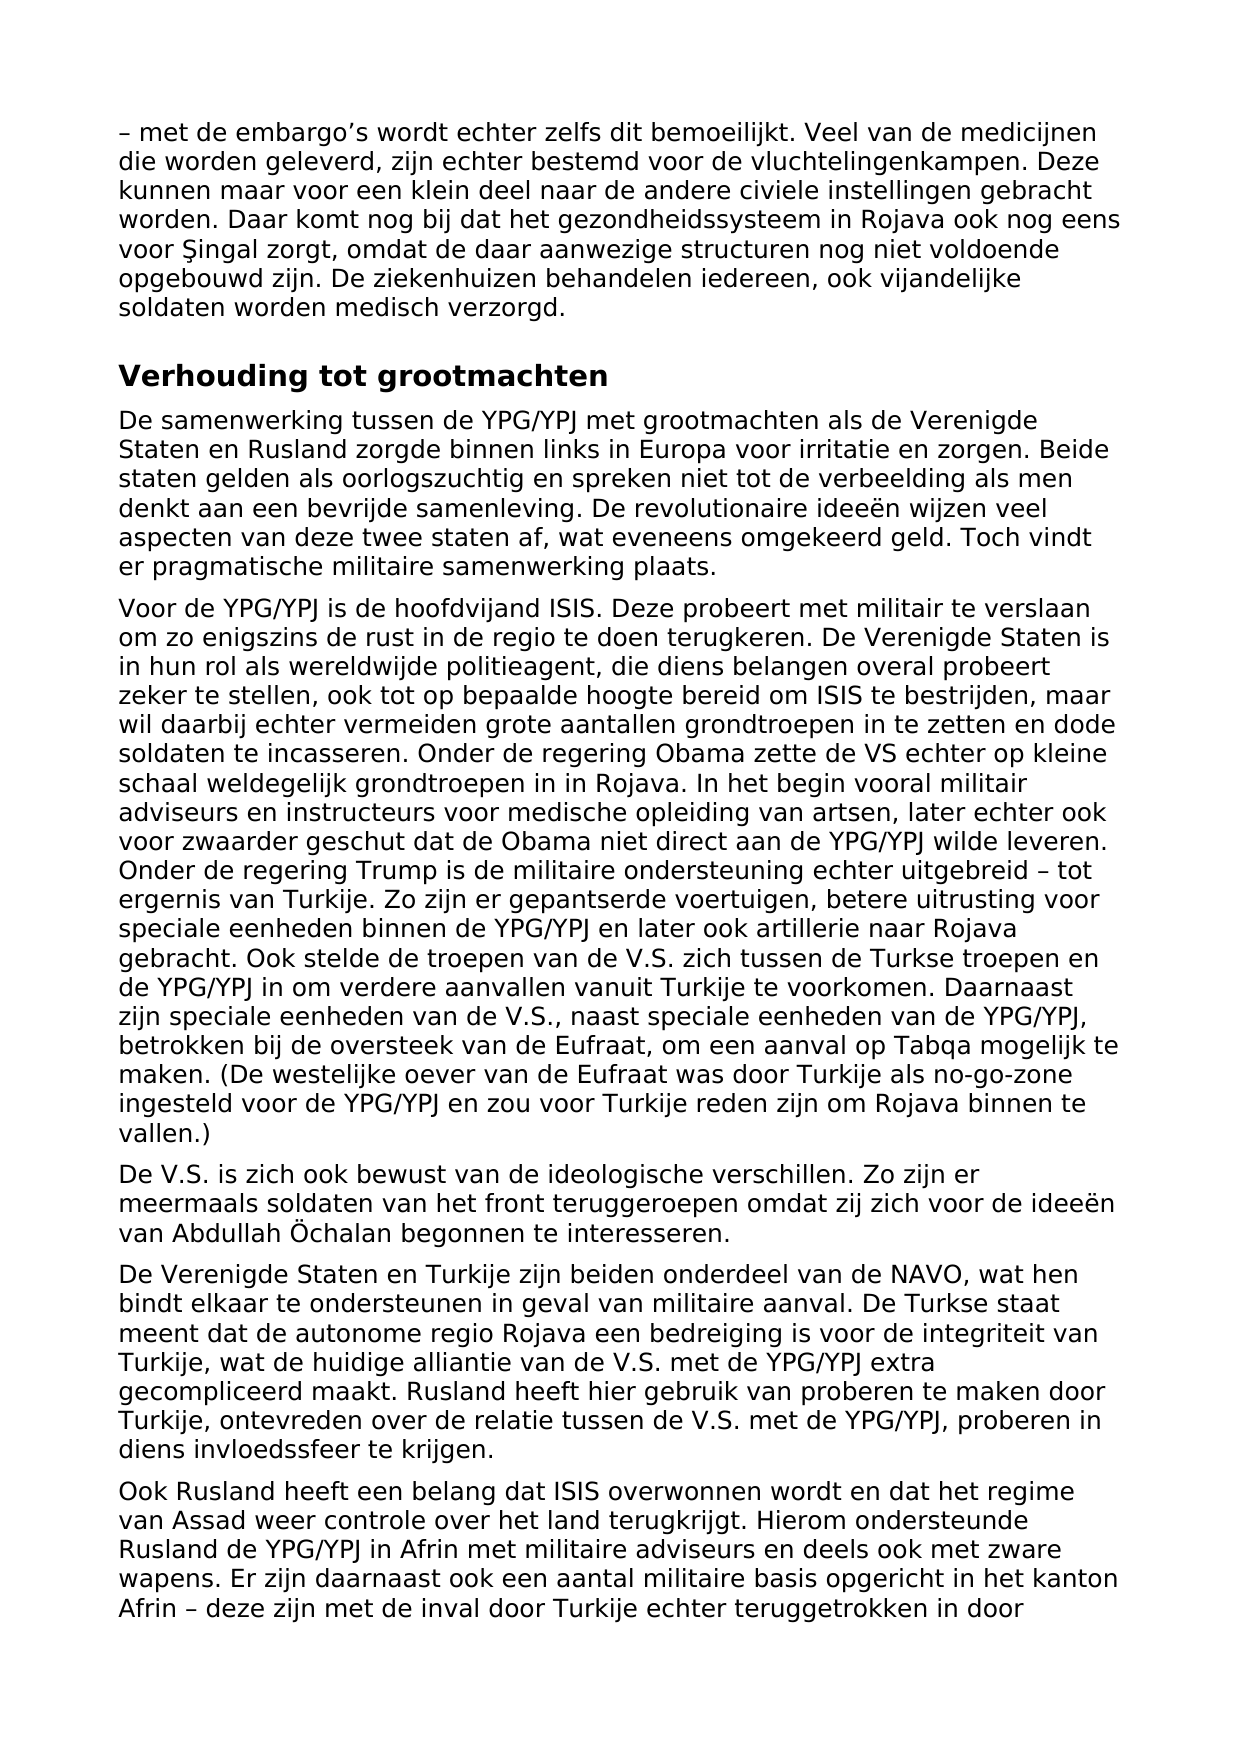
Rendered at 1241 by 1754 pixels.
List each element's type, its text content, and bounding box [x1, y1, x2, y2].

text Ook Rusland heeft een belang dat ISIS overwonnen wordt en dat het regime van Assad weer controle over het land terugkrijgt. Hierom ondersteunde Rusland de YPG/YPJ in Afrin met militaire adviseurs en deels ook met zware wapens. Er zijn daarnaast ook een aantal militaire basis opgericht in het kanton Afrin – deze zijn met de inval door Turkije echter teruggetrokken in door [118, 1477, 1122, 1623]
text De samenwerking tussen de YPG/YPJ met grootmachten als de Verenigde Staten en Rusland zorgde binnen links in Europa voor irritatie en zorgen. Beide staten gelden als oorlogszuchtig en spreken niet tot de verbeelding als men denkt aan een bevrijde samenleving. De revolutionaire ideeën wijzen veel aspecten van deze twee staten af, wat eveneens omgekeerd geld. Toch vindt er pragmatische militaire samenwerking plaats. [118, 406, 1122, 581]
text Voor de YPG/YPJ is de hoofdvijand ISIS. Deze probeert met militair te verslaan om zo enigszins de rust in de regio te doen terugkeren. De Verenigde Staten is in hun rol als wereldwijde politieagent, die diens belangen overal probeert zeker te stellen, ook tot op bepaalde hoogte bereid om ISIS te bestrijden, maar wil daarbij echter vermeiden grote aantallen grondtroepen in te zetten en dode soldaten te incasseren. Onder de regering Obama zette de VS echter op kleine schaal weldegelijk grondtroepen in in Rojava. In het begin vooral militair adviseurs en instructeurs voor medische opleiding van artsen, later echter ook voor zwaarder geschut dat de Obama niet direct aan de YPG/YPJ wilde leveren. Onder de regering Trump is de militaire ondersteuning echter uitgebreid – tot ergernis van Turkije. Zo zijn er gepantserde voertuigen, betere uitrusting voor speciale eenheden binnen de YPG/YPJ en later ook artillerie naar Rojava gebracht. Ook stelde de troepen van de V.S. zich tussen de Turkse troepen en de YPG/YPJ in om verdere aanvallen vanuit Turkije te voorkomen. Daarnaast zijn speciale eenheden van de V.S., naast speciale eenheden van de YPG/YPJ, betrokken bij de oversteek van de Eufraat, om een aanval op Tabqa mogelijk te maken. (De westelijke oever van de Eufraat was door Turkije als no-go-zone ingesteld voor de YPG/YPJ en zou voor Turkije reden zijn om Rojava binnen te vallen.) [118, 594, 1122, 1148]
subtitle Verhouding tot grootmachten [118, 360, 1122, 394]
text – met de embargo’s wordt echter zelfs dit bemoeilijkt. Veel van de medicijnen die worden geleverd, zijn echter bestemd voor de vluchtelingenkampen. Deze kunnen maar voor een klein deel naar de andere civiele instellingen gebracht worden. Daar komt nog bij dat het gezondheidssysteem in Rojava ook nog eens voor Şingal zorgt, omdat de daar aanwezige structuren nog niet voldoende opgebouwd zijn. De ziekenhuizen behandelen iedereen, ook vijandelijke soldaten worden medisch verzorgd. [118, 118, 1122, 322]
text De Verenigde Staten en Turkije zijn beiden onderdeel van de NAVO, wat hen bindt elkaar te ondersteunen in geval van militaire aanval. De Turkse staat meent dat de autonome regio Rojava een bedreiging is voor de integriteit van Turkije, wat de huidige alliantie van de V.S. met de YPG/YPJ extra gecompliceerd maakt. Rusland heeft hier gebruik van proberen te maken door Turkije, ontevreden over de relatie tussen de V.S. met de YPG/YPJ, proberen in diens invloedssfeer te krijgen. [118, 1260, 1122, 1464]
text De V.S. is zich ook bewust van de ideologische verschillen. Zo zijn er meermaals soldaten van het front teruggeroepen omdat zij zich voor de ideeën van Abdullah Öchalan begonnen te interesseren. [118, 1160, 1122, 1248]
